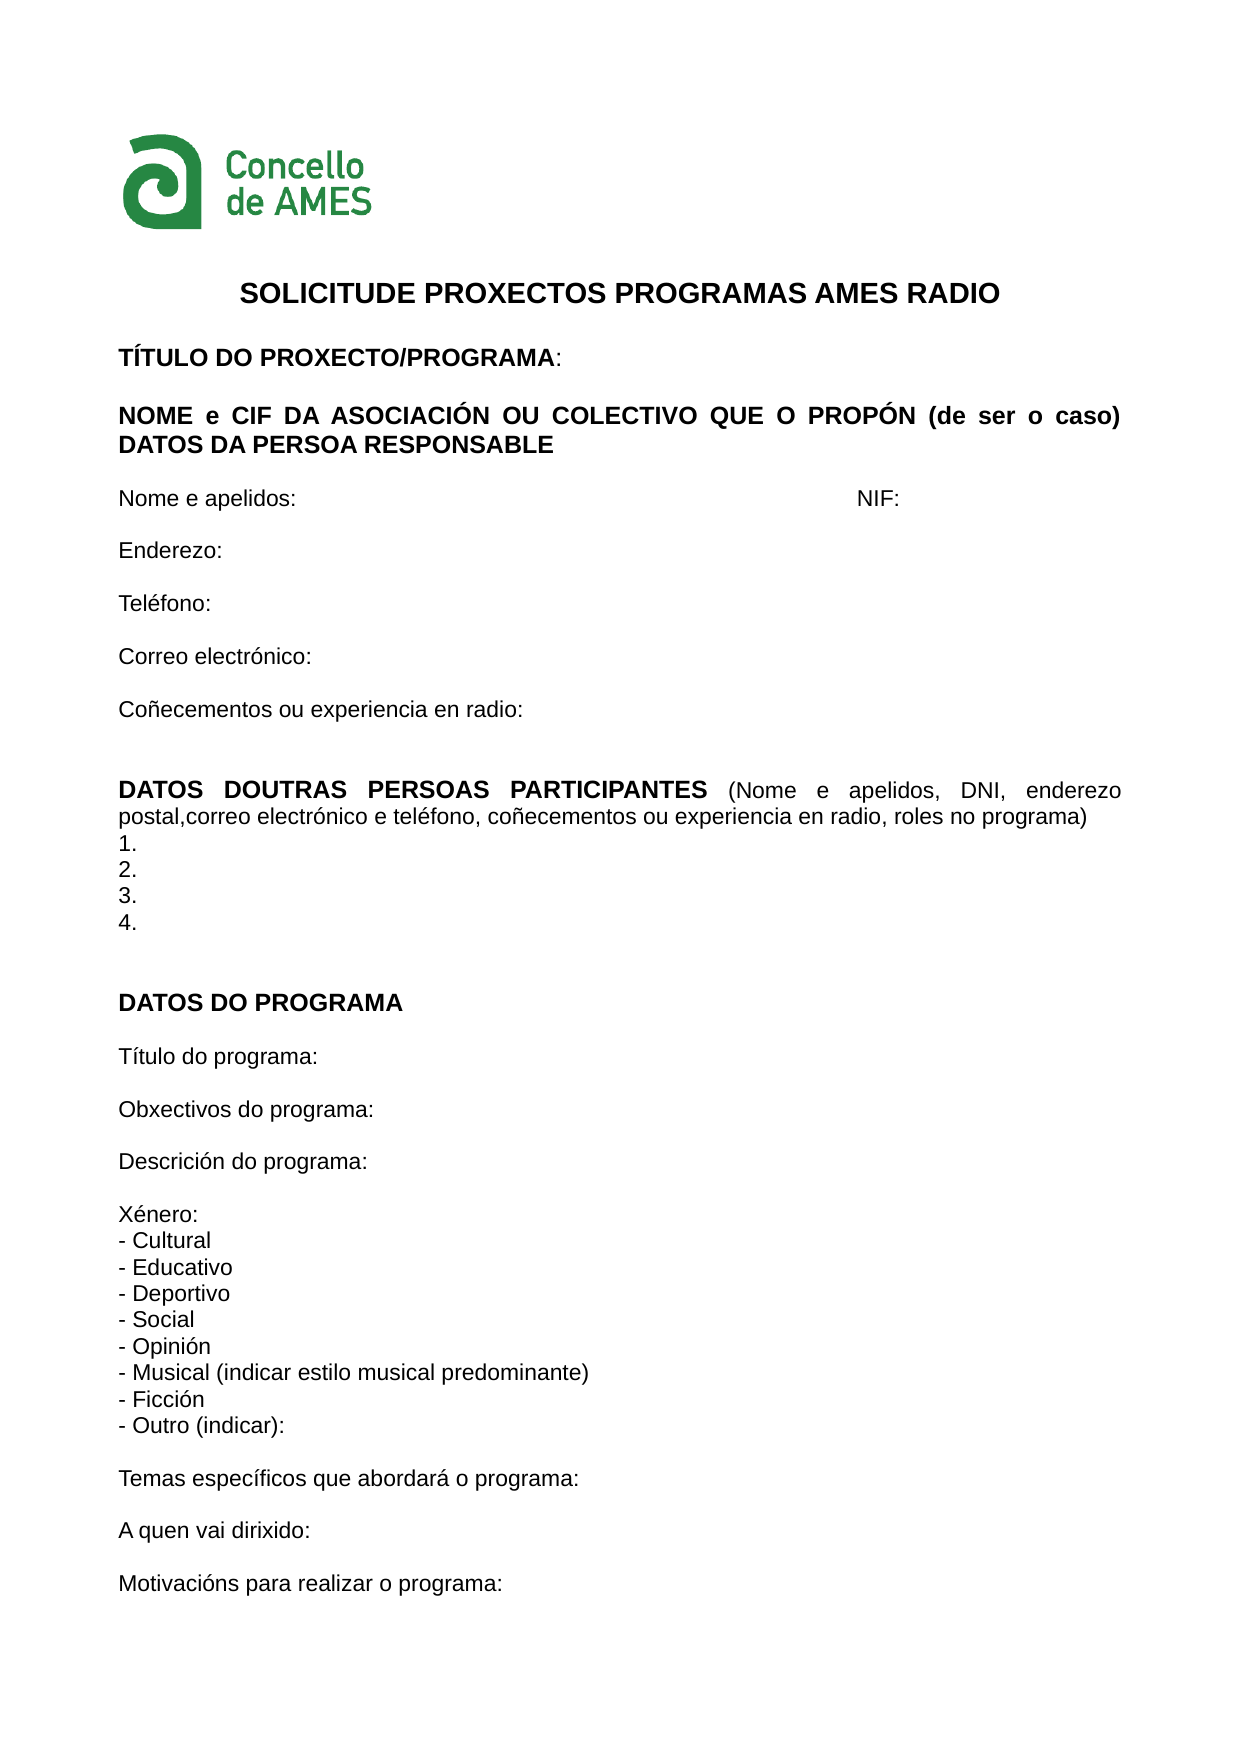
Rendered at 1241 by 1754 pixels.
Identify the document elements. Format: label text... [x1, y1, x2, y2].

text NOME e CIF DA ASOCIACIÓN OU COLECTIVO QUE O PROPÓN (de ser o caso) DATOS DA PERSOA RESPONSABLE [118, 401, 1122, 458]
text - Deportivo [118, 1280, 1122, 1306]
text Teléfono: [118, 590, 1122, 616]
text Coñecementos ou experiencia en radio: [118, 696, 1122, 722]
text DATOS DO PROGRAMA [118, 988, 1122, 1017]
text - Educativo [118, 1254, 1122, 1280]
text - Cultural [118, 1227, 1122, 1254]
text Xénero: [118, 1201, 1122, 1227]
text TÍTULO DO PROXECTO/PROGRAMA: [118, 343, 1122, 372]
text - Opinión [118, 1333, 1122, 1359]
text A quen vai dirixido: [118, 1517, 1122, 1544]
text Obxectivos do programa: [118, 1096, 1122, 1122]
text - Musical (indicar estilo musical predominante) [118, 1359, 1122, 1386]
text Temas específicos que abordará o programa: [118, 1464, 1122, 1491]
text 2. [118, 856, 1122, 882]
text Enderezo: [118, 537, 1122, 564]
text DATOS DOUTRAS PERSOAS PARTICIPANTES (Nome e apelidos, DNI, enderezo postal,correo electrónico e teléfono, coñecementos ou experiencia en radio, roles no programa) [118, 774, 1122, 830]
text 3. [118, 882, 1122, 909]
text - Ficción [118, 1386, 1122, 1412]
text - Social [118, 1306, 1122, 1333]
text Título do programa: [118, 1043, 1122, 1069]
text 4. [118, 909, 1122, 935]
text Motivacións para realizar o programa: [118, 1570, 1122, 1596]
text 1. [118, 830, 1122, 856]
text SOLICITUDE PROXECTOS PROGRAMAS AMES RADIO [118, 276, 1122, 310]
text - Outro (indicar): [118, 1412, 1122, 1438]
text Nome e apelidos: NIF: [118, 485, 1122, 511]
text Correo electrónico: [118, 643, 1122, 669]
text Descrición do programa: [118, 1148, 1122, 1175]
picture [109, 117, 394, 246]
